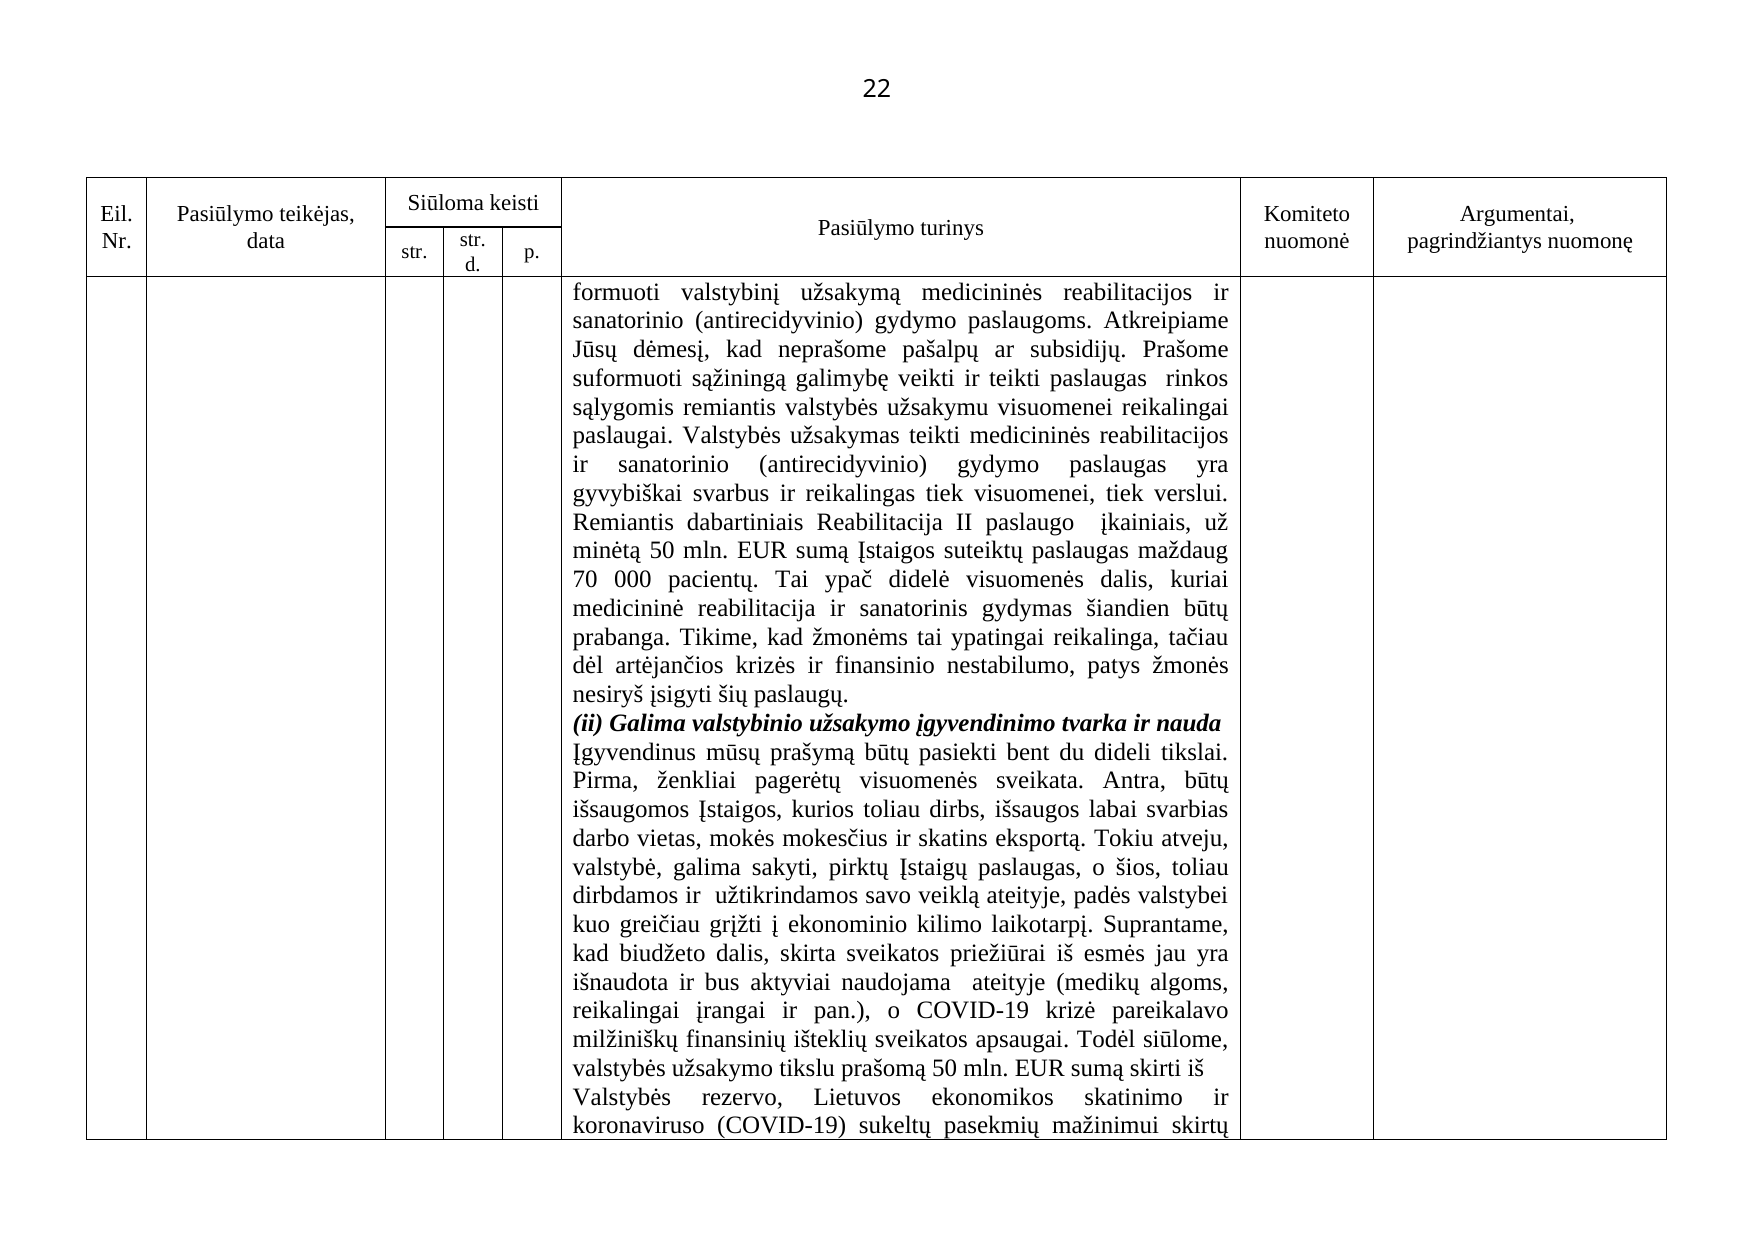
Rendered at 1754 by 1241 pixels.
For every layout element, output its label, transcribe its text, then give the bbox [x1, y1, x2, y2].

table_cell [503, 277, 561, 1139]
table_cell p. [503, 228, 561, 276]
table_cell [444, 277, 502, 1139]
table_cell [1374, 277, 1666, 1139]
table_cell formuoti valstybinį užsakymą medicininės reabilitacijos ir sanatorinio (antirecidyvinio) gydymo paslaugoms. Atkreipiame Jūsų dėmesį, kad neprašome pašalpų ar subsidijų. Prašome suformuoti sąžiningą galimybę veikti ir teikti paslaugas rinkos sąlygomis remiantis valstybės užsakymu visuomenei reikalingai paslaugai. Valstybės užsakymas teikti medicininės reabilitacijos ir sanatorinio (antirecidyvinio) gydymo paslaugas yra gyvybiškai svarbus ir reikalingas tiek visuomenei, tiek verslui. Remiantis dabartiniais Reabilitacija II paslaugo įkainiais, už minėtą 50 mln. EUR sumą Įstaigos suteiktų paslaugas maždaug 70 000 pacientų. Tai ypač didelė visuomenės dalis, kuriai medicininė reabilitacija ir sanatorinis gydymas šiandien būtų prabanga. Tikime, kad žmonėms tai ypatingai reikalinga, tačiau dėl artėjančios krizės ir finansinio nestabilumo, patys žmonės nesiryš įsigyti šių paslaugų. (ii) Galima valstybinio užsakymo įgyvendinimo tvarka ir nauda Įgyvendinus mūsų prašymą būtų pasiekti bent du dideli tikslai. Pirma, ženkliai pagerėtų visuomenės sveikata. Antra, būtų išsaugomos Įstaigos, kurios toliau dirbs, išsaugos labai svarbias darbo vietas, mokės mokesčius ir skatins eksportą. Tokiu atveju, valstybė, galima sakyti, pirktų Įstaigų paslaugas, o šios, toliau dirbdamos ir užtikrindamos savo veiklą ateityje, padės valstybei kuo greičiau grįžti į ekonominio kilimo laikotarpį. Suprantame, kad biudžeto dalis, skirta sveikatos priežiūrai iš esmės jau yra išnaudota ir bus aktyviai naudojama ateityje (medikų algoms, reikalingai įrangai ir pan.), o COVID-19 krizė pareikalavo milžiniškų finansinių išteklių sveikatos apsaugai. Todėl siūlome, valstybės užsakymo tikslu prašomą 50 mln. EUR sumą skirti iš Valstybės rezervo, Lietuvos ekonomikos skatinimo ir koronaviruso (COVID-19) sukeltų pasekmių mažinimui skirtų [562, 277, 1240, 1139]
table_header Argumentai, pagrindžiantys nuomonę [1374, 178, 1666, 276]
table_cell str. d. [444, 228, 502, 276]
table_header Eil. Nr. [87, 178, 146, 276]
table_header Siūloma keisti [386, 178, 561, 226]
table_header Komiteto nuomonė [1241, 178, 1373, 276]
table_cell str. [386, 228, 443, 276]
table_cell [87, 277, 146, 1139]
table_cell [1241, 277, 1373, 1139]
table_header Pasiūlymo teikėjas, data [147, 178, 385, 276]
table_cell [147, 277, 385, 1139]
table_header Pasiūlymo turinys [562, 178, 1240, 276]
table_cell [386, 277, 443, 1139]
